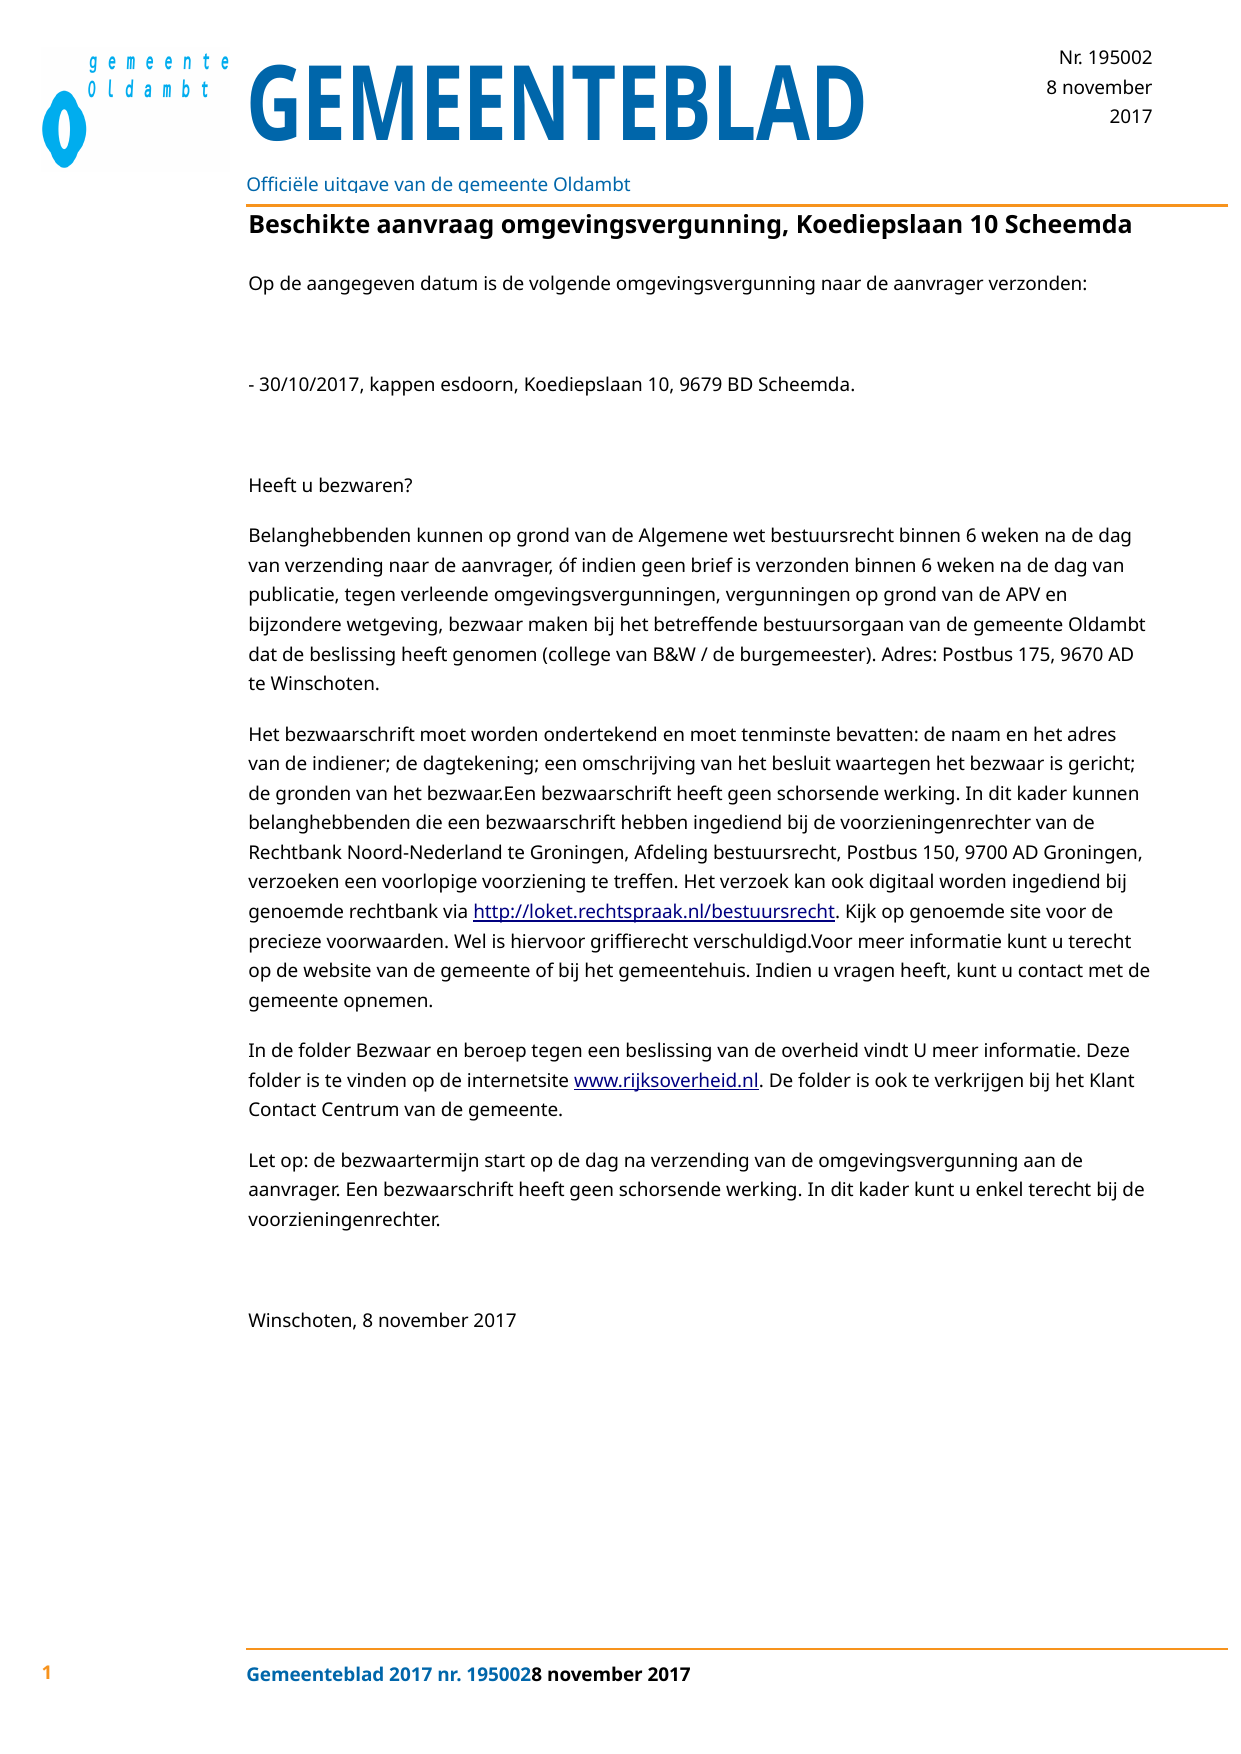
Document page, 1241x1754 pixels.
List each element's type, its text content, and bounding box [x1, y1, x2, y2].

text Beschikte aanvraag omgevingsvergunning, Koediepslaan 10 Scheemda [248, 207, 1152, 241]
text Winschoten, 8 november 2017 [248, 1307, 1152, 1333]
text Belanghebbenden kunnen op grond van de Algemene wet bestuursrecht binnen 6 weken na de dag van verzending naar de aanvrager, óf indien geen brief is verzonden binnen 6 weken na de dag van publicatie, tegen verleende omgevingsvergunningen, vergunningen op grond van de APV en bijzondere wetgeving, bezwaar maken bij het betreffende bestuursorgaan van de gemeente Oldambt dat de beslissing heeft genomen (college van B&W / de burgemeester). Adres: Postbus 175, 9670 AD te Winschoten. [248, 522, 1152, 696]
text - 30/10/2017, kappen esdoorn, Koediepslaan 10, 9679 BD Scheemda. [248, 371, 1152, 397]
text In de folder Bezwaar en beroep tegen een beslissing van de overheid vindt U meer informatie. Deze folder is te vinden op de internetsite www.rijksoverheid.nl. De folder is ook te verkrijgen bij het Klant Contact Centrum van de gemeente. [248, 1037, 1152, 1122]
text Het bezwaarschrift moet worden ondertekend en moet tenminste bevatten: de naam en het adres van de indiener; de dagtekening; een omschrijving van het besluit waartegen het bezwaar is gericht; de gronden van het bezwaar.Een bezwaarschrift heeft geen schorsende werking. In dit kader kunnen belanghebbenden die een bezwaarschrift hebben ingediend bij de voorzieningenrechter van de Rechtbank Noord-Nederland te Groningen, Afdeling bestuursrecht, Postbus 150, 9700 AD Groningen, verzoeken een voorlopige voorziening te treffen. Het verzoek kan ook digitaal worden ingediend bij genoemde rechtbank via http://loket.rechtspraak.nl/bestuursrecht. Kijk op genoemde site voor de precieze voorwaarden. Wel is hiervoor griffierecht verschuldigd.Voor meer informatie kunt u terecht op de website van de gemeente of bij het gemeentehuis. Indien u vragen heeft, kunt u contact met de gemeente opnemen. [248, 721, 1152, 1013]
picture [41, 47, 231, 172]
text Heeft u bezwaren? [248, 472, 1152, 498]
text Let op: de bezwaartermijn start op de dag na verzending van de omgevingsvergunning aan de aanvrager. Een bezwaarschrift heeft geen schorsende werking. In dit kader kunt u enkel terecht bij de voorzieningenrechter. [248, 1147, 1152, 1232]
text Op de aangegeven datum is de volgende omgevingsvergunning naar de aanvrager verzonden: [248, 270, 1152, 296]
